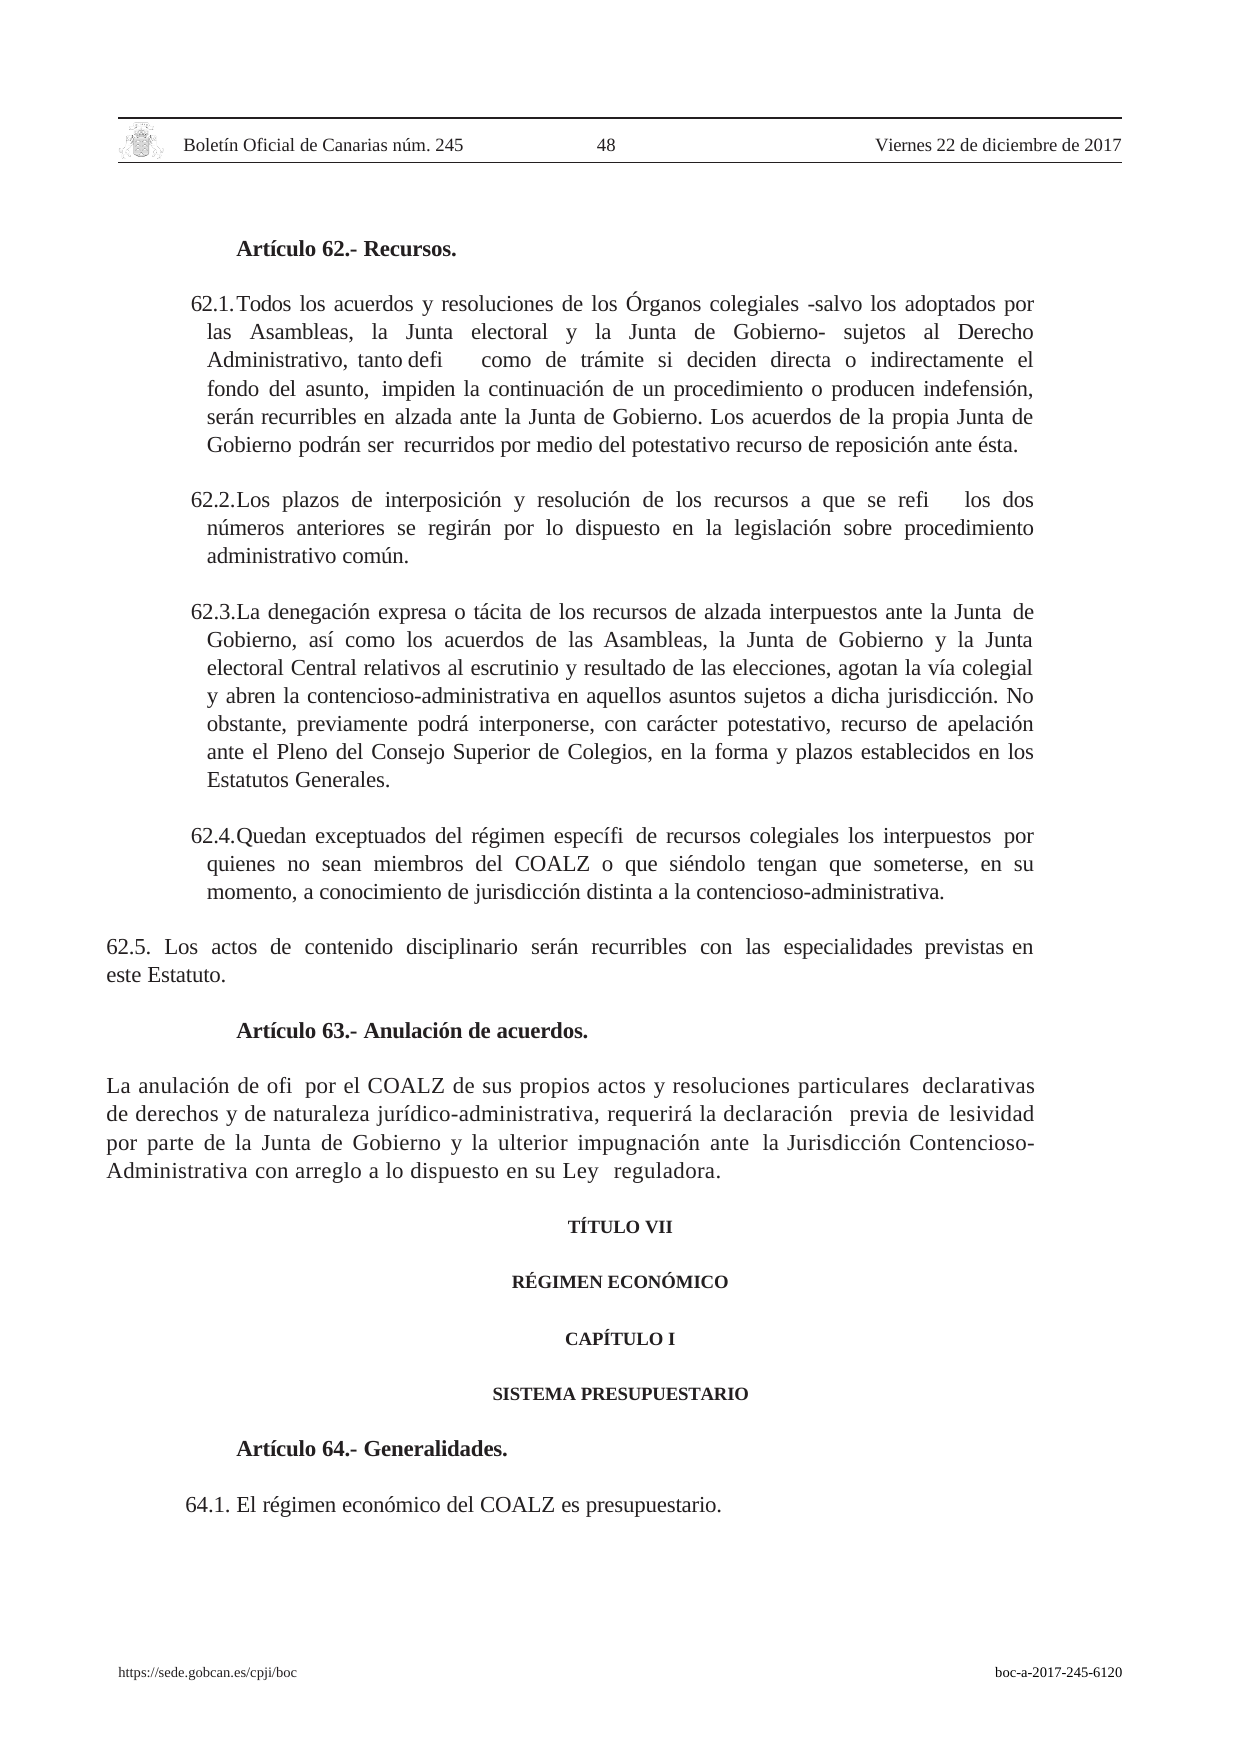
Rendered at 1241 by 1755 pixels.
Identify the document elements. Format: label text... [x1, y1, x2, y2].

list El régimen económico del COALZ es presupuestario. [156, 1491, 1134, 1517]
text La anulación de ofi por el COALZ de sus propios actos y resoluciones particulares declarativas de derechos y de naturaleza jurídico-administrativa, requerirá la declaración previa de lesividad por parte de la Junta de Gobierno y la ulterior impugnación ante la Jurisdicción Contencioso-Administrativa con arreglo a lo dispuesto en su Ley reguladora. [106, 1072, 1035, 1183]
list Los plazos de interposición y resolución de los recursos a que se refi los dos números anteriores se regirán por lo dispuesto en la legislación sobre procedimiento administrativo común. [161, 486, 1034, 569]
text Artículo 64.- Generalidades. [236, 1438, 1134, 1461]
text Artículo 63.- Anulación de acuerdos. [236, 1017, 1134, 1043]
text TÍTULO VII RÉGIMEN ECONÓMICO [512, 1216, 757, 1293]
text CAPÍTULO I SISTEMA PRESUPUESTARIO [492, 1327, 757, 1404]
list La denegación expresa o tácita de los recursos de alzada interpuestos ante la Junta de Gobierno, así como los acuerdos de las Asambleas, la Junta de Gobierno y la Junta electoral Central relativos al escrutinio y resultado de las elecciones, agotan la vía colegial y abren la contencioso-administrativa en aquellos asuntos sujetos a dicha jurisdicción. No obstante, previamente podrá interponerse, con carácter potestativo, recurso de apelación ante el Pleno del Consejo Superior de Colegios, en la forma y plazos establecidos en los Estatutos Generales. [161, 598, 1034, 793]
text Artículo 62.- Recursos. [236, 234, 1134, 261]
list Todos los acuerdos y resoluciones de los Órganos colegiales -salvo los adoptados por las Asambleas, la Junta electoral y la Junta de Gobierno- sujetos al Derecho Administrativo, tanto defi como de trámite si deciden directa o indirectamente el fondo del asunto, impiden la continuación de un procedimiento o producen indefensión, serán recurribles en alzada ante la Junta de Gobierno. Los acuerdos de la propia Junta de Gobierno podrán ser recurridos por medio del potestativo recurso de reposición ante ésta. [161, 290, 1034, 457]
list Quedan exceptuados del régimen específi de recursos colegiales los interpuestos por quienes no sean miembros del COALZ o que siéndolo tengan que someterse, en su momento, a conocimiento de jurisdicción distinta a la contencioso-administrativa. [161, 822, 1034, 904]
text 62.5. Los actos de contenido disciplinario serán recurribles con las especialidades previstas en este Estatuto. [106, 933, 1034, 988]
